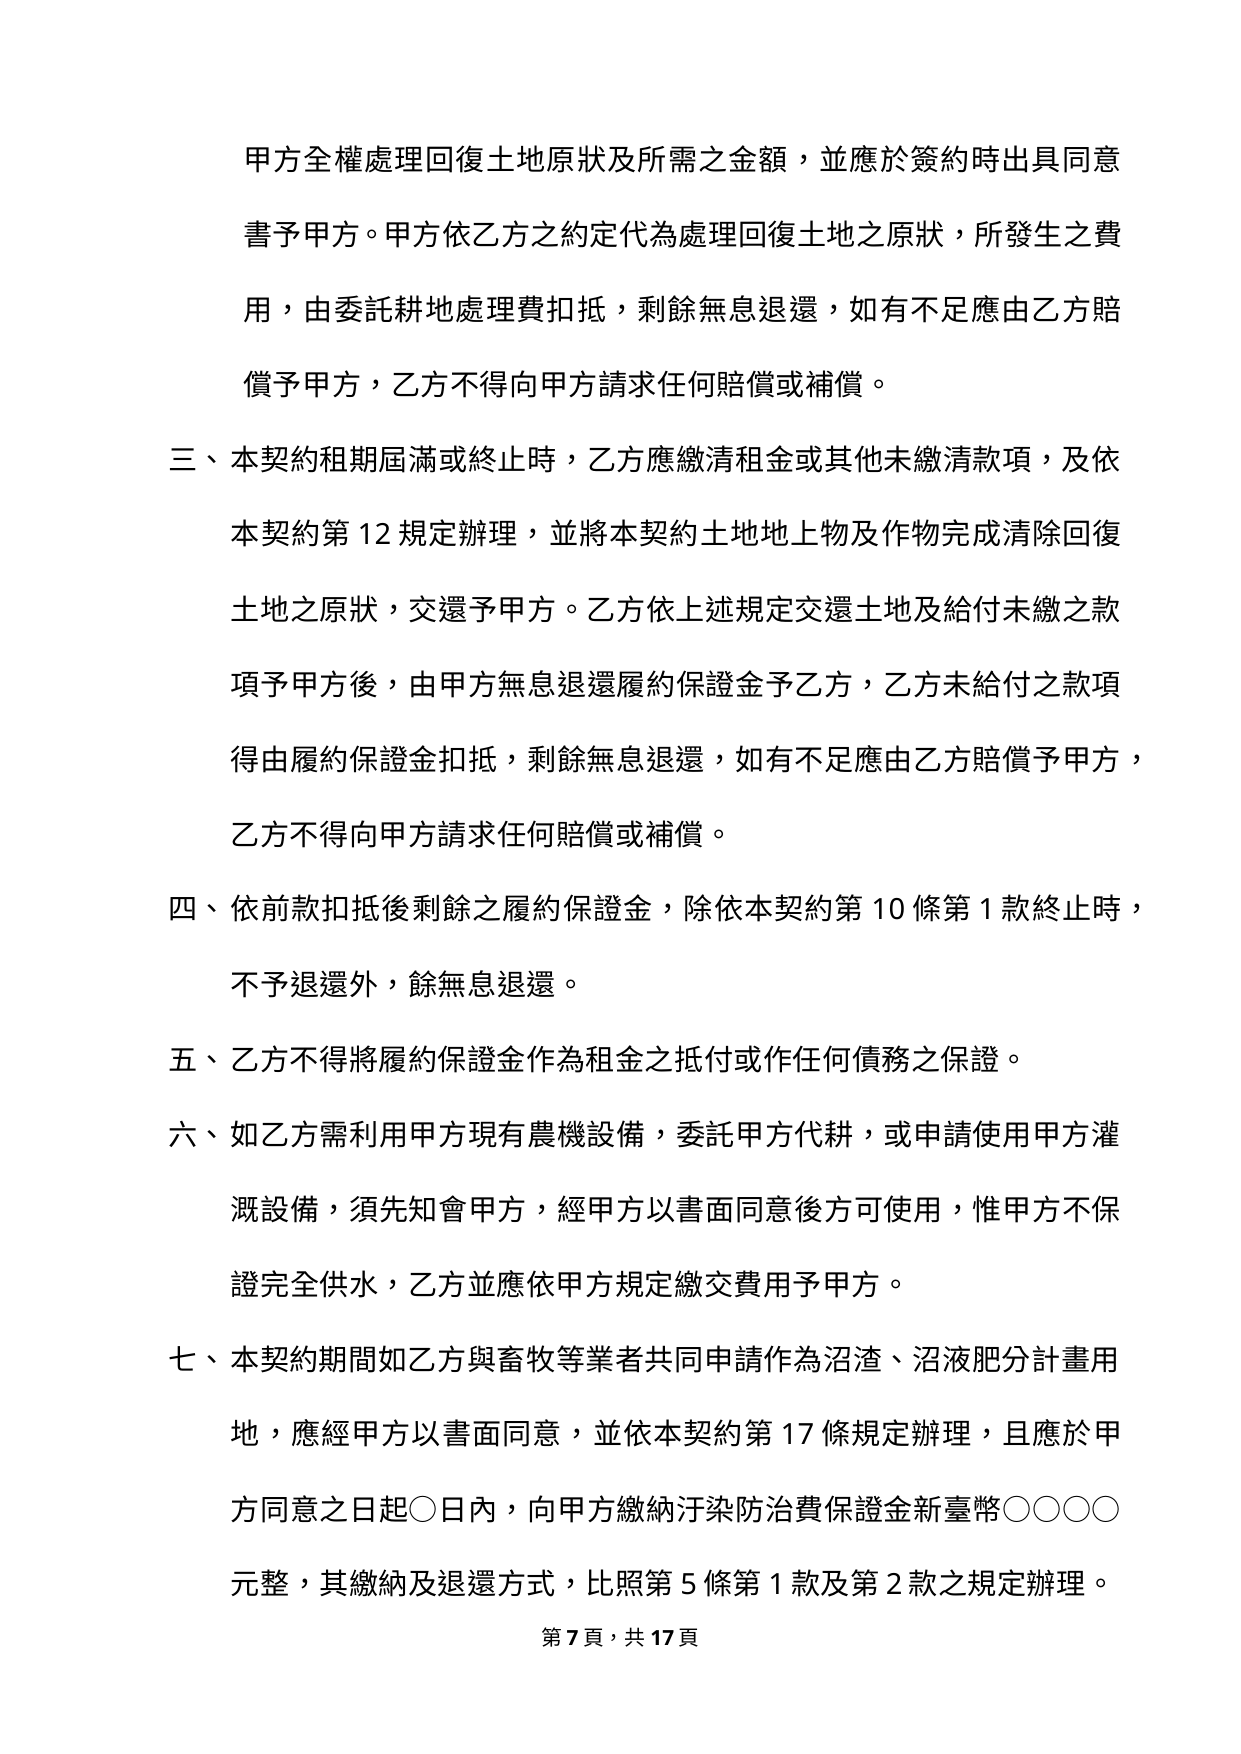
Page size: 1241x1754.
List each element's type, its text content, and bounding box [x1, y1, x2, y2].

list 如乙方需利用甲方現有農機設備，委託甲方代耕，或申請使用甲方灌溉設備，須先知會甲方，經甲方以書面同意後方可使用，惟甲方不保證完全供水，乙方並應依甲方規定繳交費用予甲方。 [168, 1095, 1122, 1320]
list 依前款扣抵後剩餘之履約保證金，除依本契約第10條第1款終止時，不予退還外，餘無息退還。 [168, 870, 1122, 1020]
list 甲方全權處理回復土地原狀及所需之金額，並應於簽約時出具同意書予甲方。甲方依乙方之約定代為處理回復土地之原狀，所發生之費用，由委託耕地處理費扣抵，剩餘無息退還，如有不足應由乙方賠償予甲方，乙方不得向甲方請求任何賠償或補償。 [168, 120, 1122, 420]
list 本契約期間如乙方與畜牧等業者共同申請作為沼渣、沼液肥分計畫用地，應經甲方以書面同意，並依本契約第17條規定辦理，且應於甲方同意之日起○日內，向甲方繳納汙染防治費保證金新臺幣○○○○元整，其繳納及退還方式，比照第5條第1款及第2款之規定辦理。 [168, 1320, 1122, 1620]
list 本契約租期屆滿或終止時，乙方應繳清租金或其他未繳清款項，及依本契約第12規定辦理，並將本契約土地地上物及作物完成清除回復土地之原狀，交還予甲方。乙方依上述規定交還土地及給付未繳之款項予甲方後，由甲方無息退還履約保證金予乙方，乙方未給付之款項得由履約保證金扣抵，剩餘無息退還，如有不足應由乙方賠償予甲方，乙方不得向甲方請求任何賠償或補償。 [168, 420, 1122, 870]
list 乙方不得將履約保證金作為租金之抵付或作任何債務之保證。 [168, 1020, 1122, 1095]
